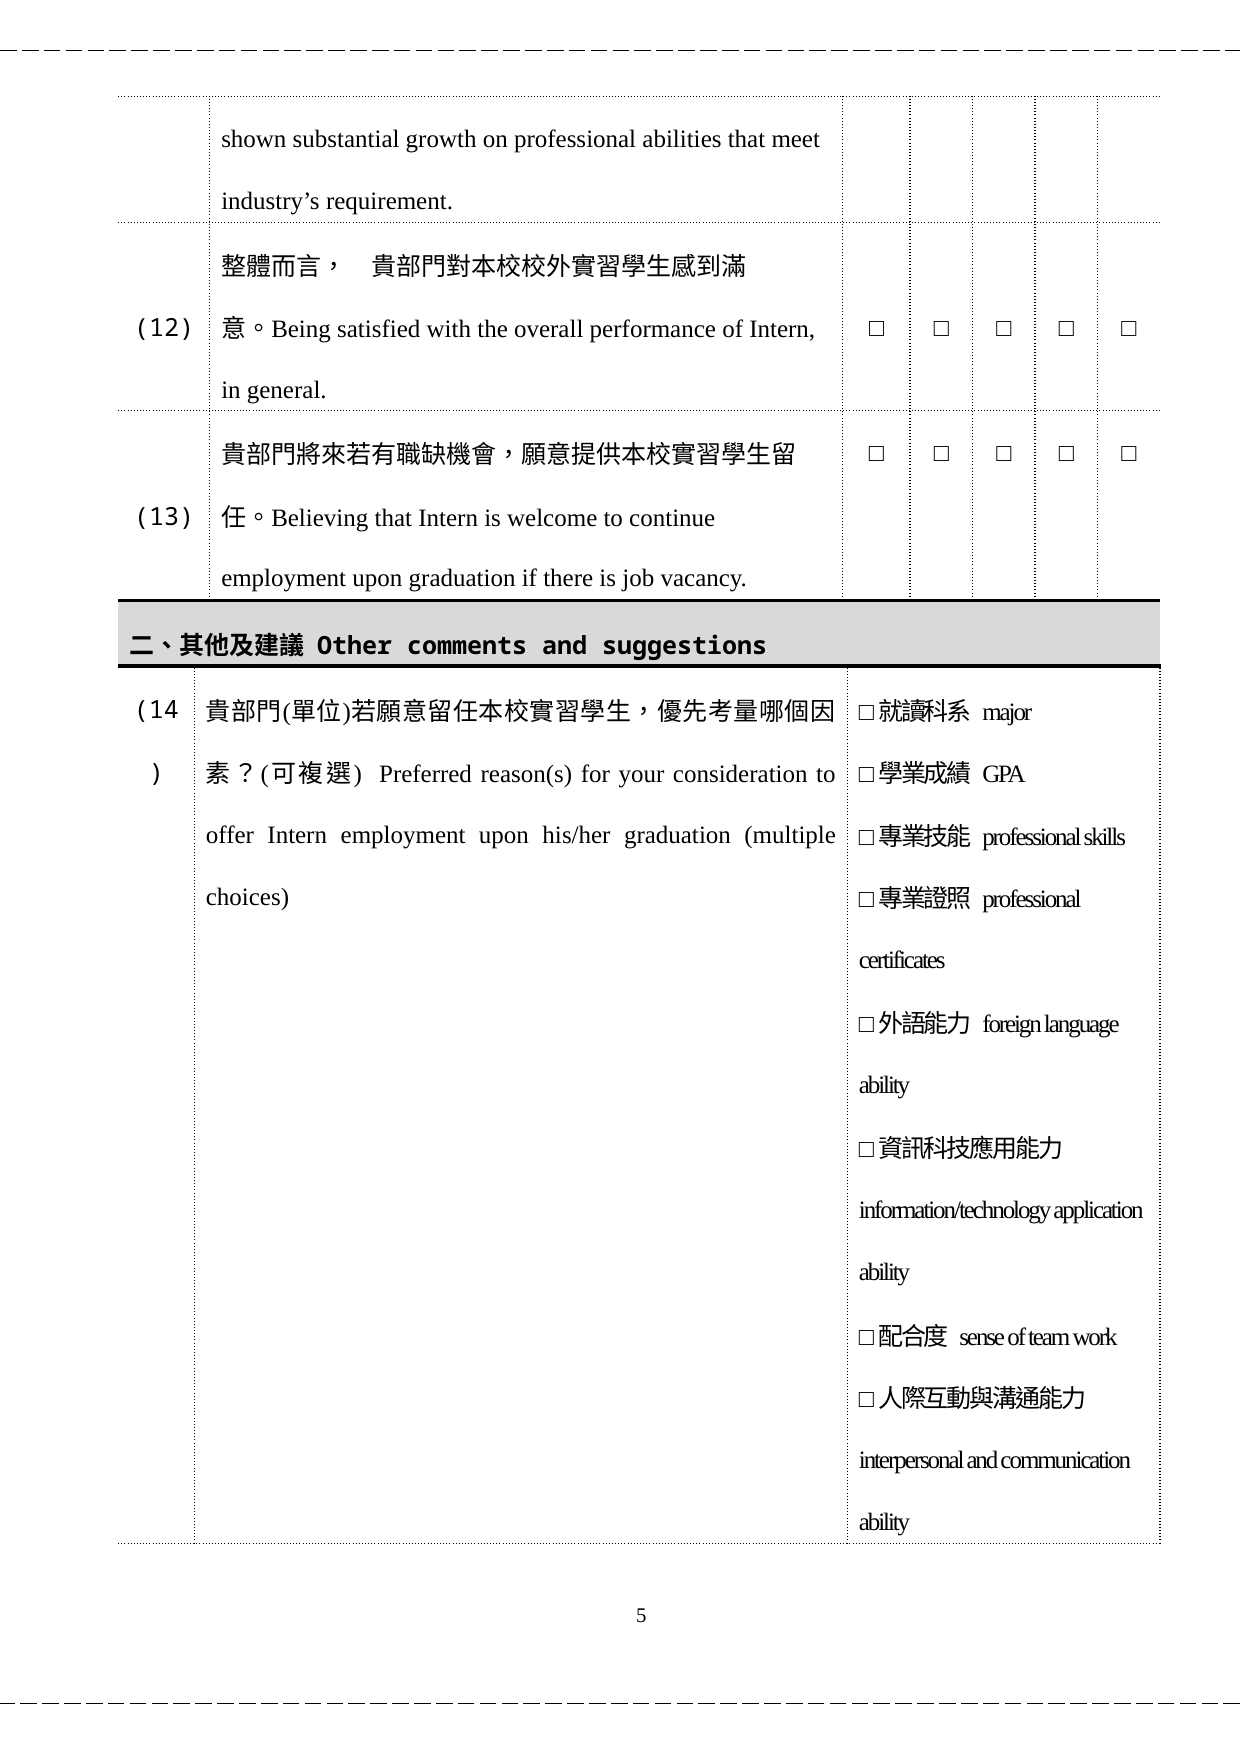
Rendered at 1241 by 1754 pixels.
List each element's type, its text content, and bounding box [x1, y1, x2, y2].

table_cell □ [1098, 410, 1160, 599]
table_cell □ [973, 222, 1035, 410]
table_cell □ [843, 410, 910, 599]
table_cell [973, 96, 1035, 222]
table_cell 貴部門將來若有職缺機會，願意提供本校實習學生留任。Believing that Intern is welcome to continue employment upon graduation if there is job vacancy. [210, 410, 843, 599]
table_cell (12) [118, 222, 210, 410]
table_cell [1035, 96, 1097, 222]
table_cell (13) [118, 410, 210, 599]
table_cell [118, 96, 210, 222]
table_cell [1160, 410, 1188, 599]
table_cell 貴部門(單位)若願意留任本校實習學生，優先考量哪個因素？(可複選) Preferred reason(s) for your consideration to offer Intern employment upon his/her graduation (multiple choices) [194, 668, 847, 1542]
table_cell 整體而言， 貴部門對本校校外實習學生感到滿意。Being satisfied with the overall performance of Intern, in general. [210, 222, 843, 410]
table_cell shown substantial growth on professional abilities that meet industry’s requirement. [210, 96, 843, 222]
table_cell □ [910, 222, 972, 410]
table_cell □ [1035, 410, 1097, 599]
table_cell [1160, 664, 1188, 1542]
table_cell (14) [118, 668, 194, 1542]
table_cell □ [843, 222, 910, 410]
table_cell □ [1098, 222, 1160, 410]
table_cell [1160, 222, 1188, 410]
table_cell □ 就讀科系 major □ 學業成績 GPA □ 專業技能 professional skills □ 專業證照 professional certificates □ 外語能力 foreign language ability □ 資訊科技應用能力 information/technology application ability □ 配合度 sense of team work □ 人際互動與溝通能力 interpersonal and communication ability [848, 668, 1160, 1542]
table_cell □ [1035, 222, 1097, 410]
table_cell □ [910, 410, 972, 599]
table_cell 二、其他及建議 Other comments and suggestions [118, 602, 1160, 664]
table_cell □ [973, 410, 1035, 599]
table_cell [843, 96, 910, 222]
table_cell [910, 96, 972, 222]
table_cell [1160, 599, 1188, 664]
table_cell [1098, 96, 1160, 222]
table_cell [1160, 96, 1188, 222]
